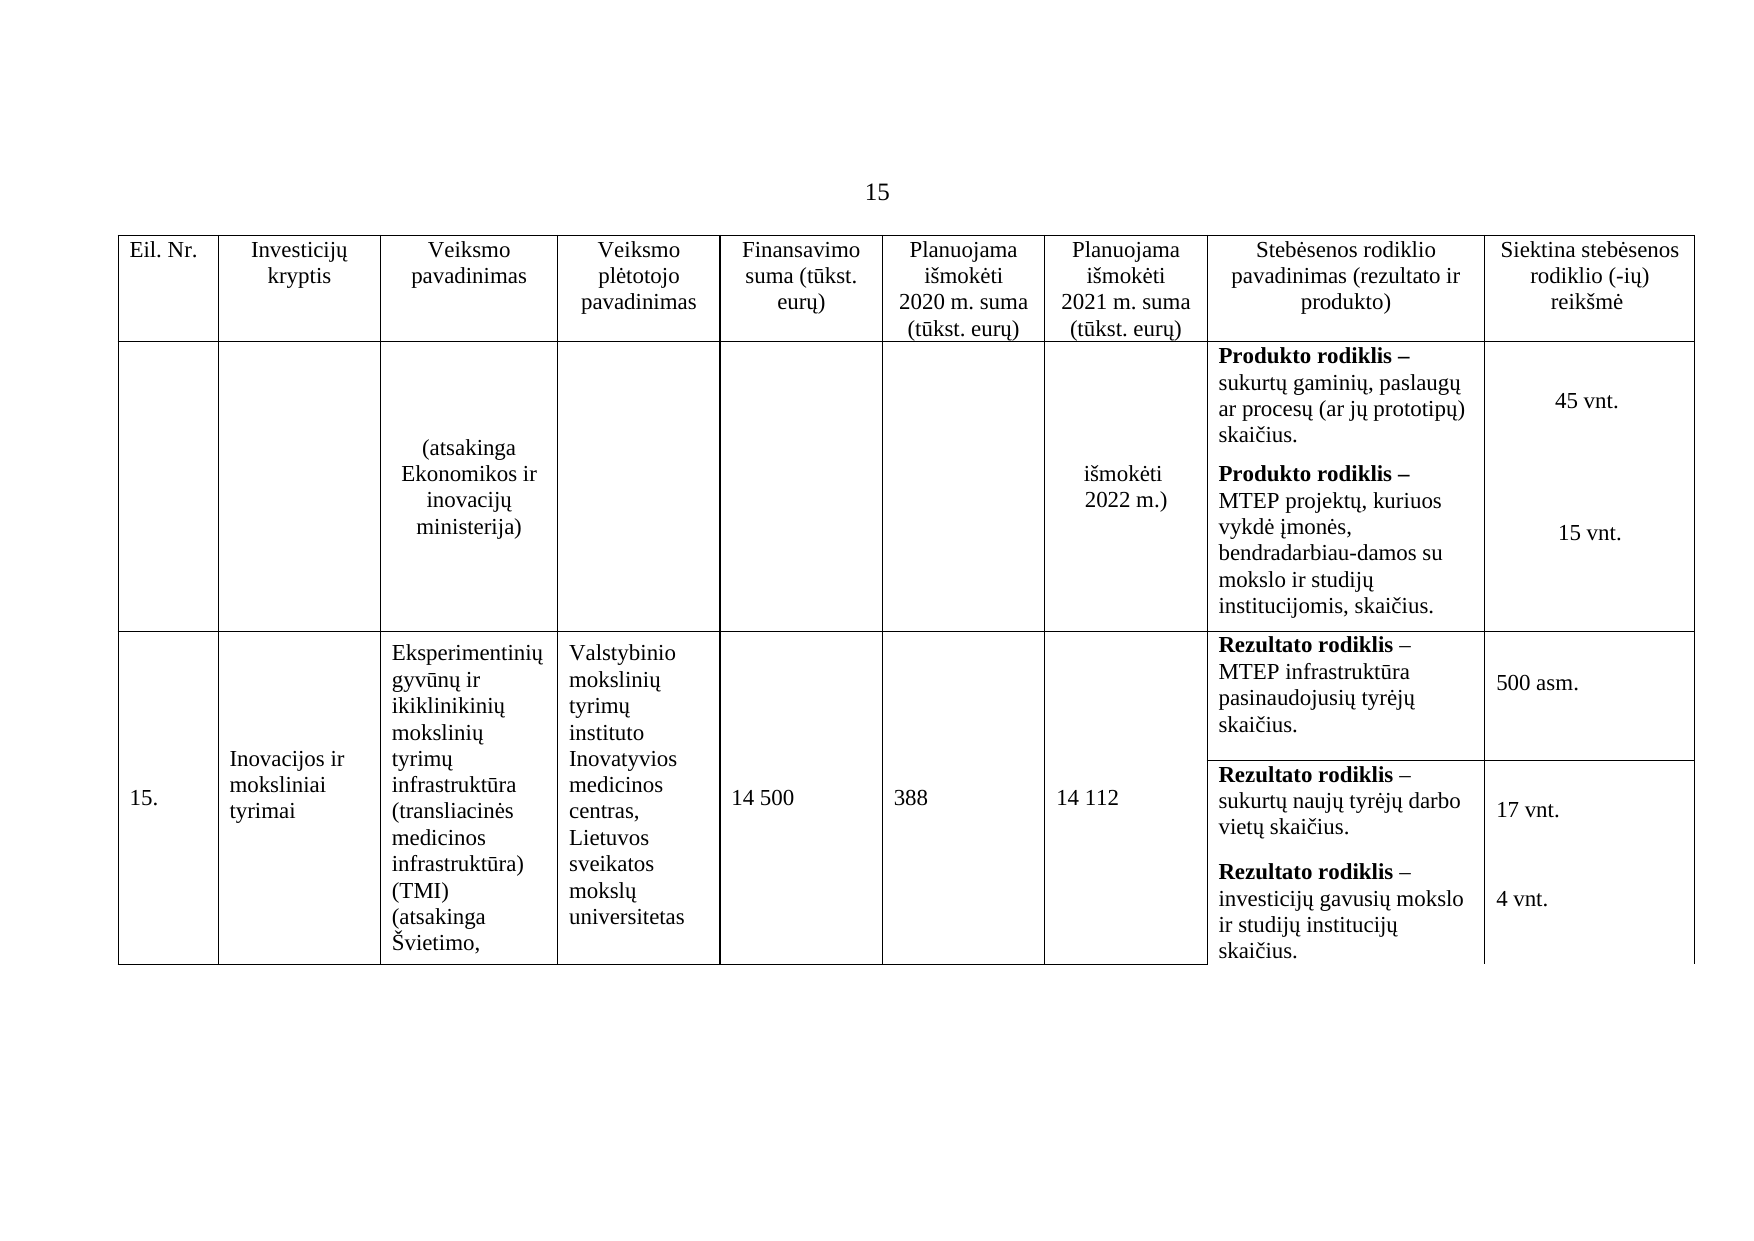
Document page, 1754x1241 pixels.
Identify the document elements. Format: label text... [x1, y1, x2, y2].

table_cell 45 vnt. [1485, 342, 1694, 459]
table_cell (atsakinga Ekonomikos ir inovacijų ministerija) [381, 342, 557, 631]
table_cell [219, 342, 380, 631]
table_cell 388 [883, 632, 1044, 964]
table_header Stebėsenos rodiklio pavadinimas (rezultato ir produkto) [1208, 236, 1484, 341]
table_cell 15 vnt. [1485, 459, 1694, 631]
table_cell Inovacijos ir moksliniai tyrimai [219, 632, 380, 964]
table_cell 15. [119, 632, 218, 964]
table_cell išmokėti 2022 m.) [1045, 342, 1207, 631]
table_header Veiksmo pavadinimas [381, 236, 557, 341]
table_header Planuojama išmokėti 2021 m. suma (tūkst. eurų) [1045, 236, 1207, 341]
table_header Investicijų kryptis [219, 236, 380, 341]
table_cell Rezultato rodiklis – MTEP infrastruktūra pasinaudojusių tyrėjų skaičius. [1208, 632, 1484, 759]
table_cell Produkto rodiklis – sukurtų gaminių, paslaugų ar procesų (ar jų prototipų) skaičius. [1208, 342, 1484, 459]
table_header Veiksmo plėtotojo pavadinimas [558, 236, 719, 341]
table_cell 4 vnt. [1485, 857, 1694, 964]
table_cell [558, 342, 719, 631]
table_cell 14 112 [1045, 632, 1207, 964]
table_header Eil. Nr. [119, 236, 218, 341]
table_cell 14 500 [721, 632, 882, 964]
table_header Planuojama išmokėti 2020 m. suma (tūkst. eurų) [883, 236, 1044, 341]
table_cell Eksperimentinių gyvūnų ir ikiklinikinių mokslinių tyrimų infrastruktūra (transliacinės medicinos infrastruktūra) (TMI) (atsakinga Švietimo, [381, 632, 557, 964]
table_cell 500 asm. [1485, 632, 1694, 759]
table_cell [883, 342, 1044, 631]
table_cell Produkto rodiklis – MTEP projektų, kuriuos vykdė įmonės, bendradarbiau-damos su mokslo ir studijų institucijomis, skaičius. [1208, 459, 1484, 631]
table_cell Valstybinio mokslinių tyrimų instituto Inovatyvios medicinos centras, Lietuvos sveikatos mokslų universitetas [558, 632, 719, 964]
table_cell Rezultato rodiklis – sukurtų naujų tyrėjų darbo vietų skaičius. [1208, 761, 1484, 857]
table_cell Rezultato rodiklis – investicijų gavusių mokslo ir studijų institucijų skaičius. [1208, 857, 1484, 964]
table_cell 17 vnt. [1485, 761, 1694, 857]
table_cell [721, 342, 882, 631]
table_header Finansavimo suma (tūkst. eurų) [721, 236, 882, 341]
table_header Siektina stebėsenos rodiklio (-ių) reikšmė [1485, 236, 1694, 341]
table_cell [119, 342, 218, 631]
